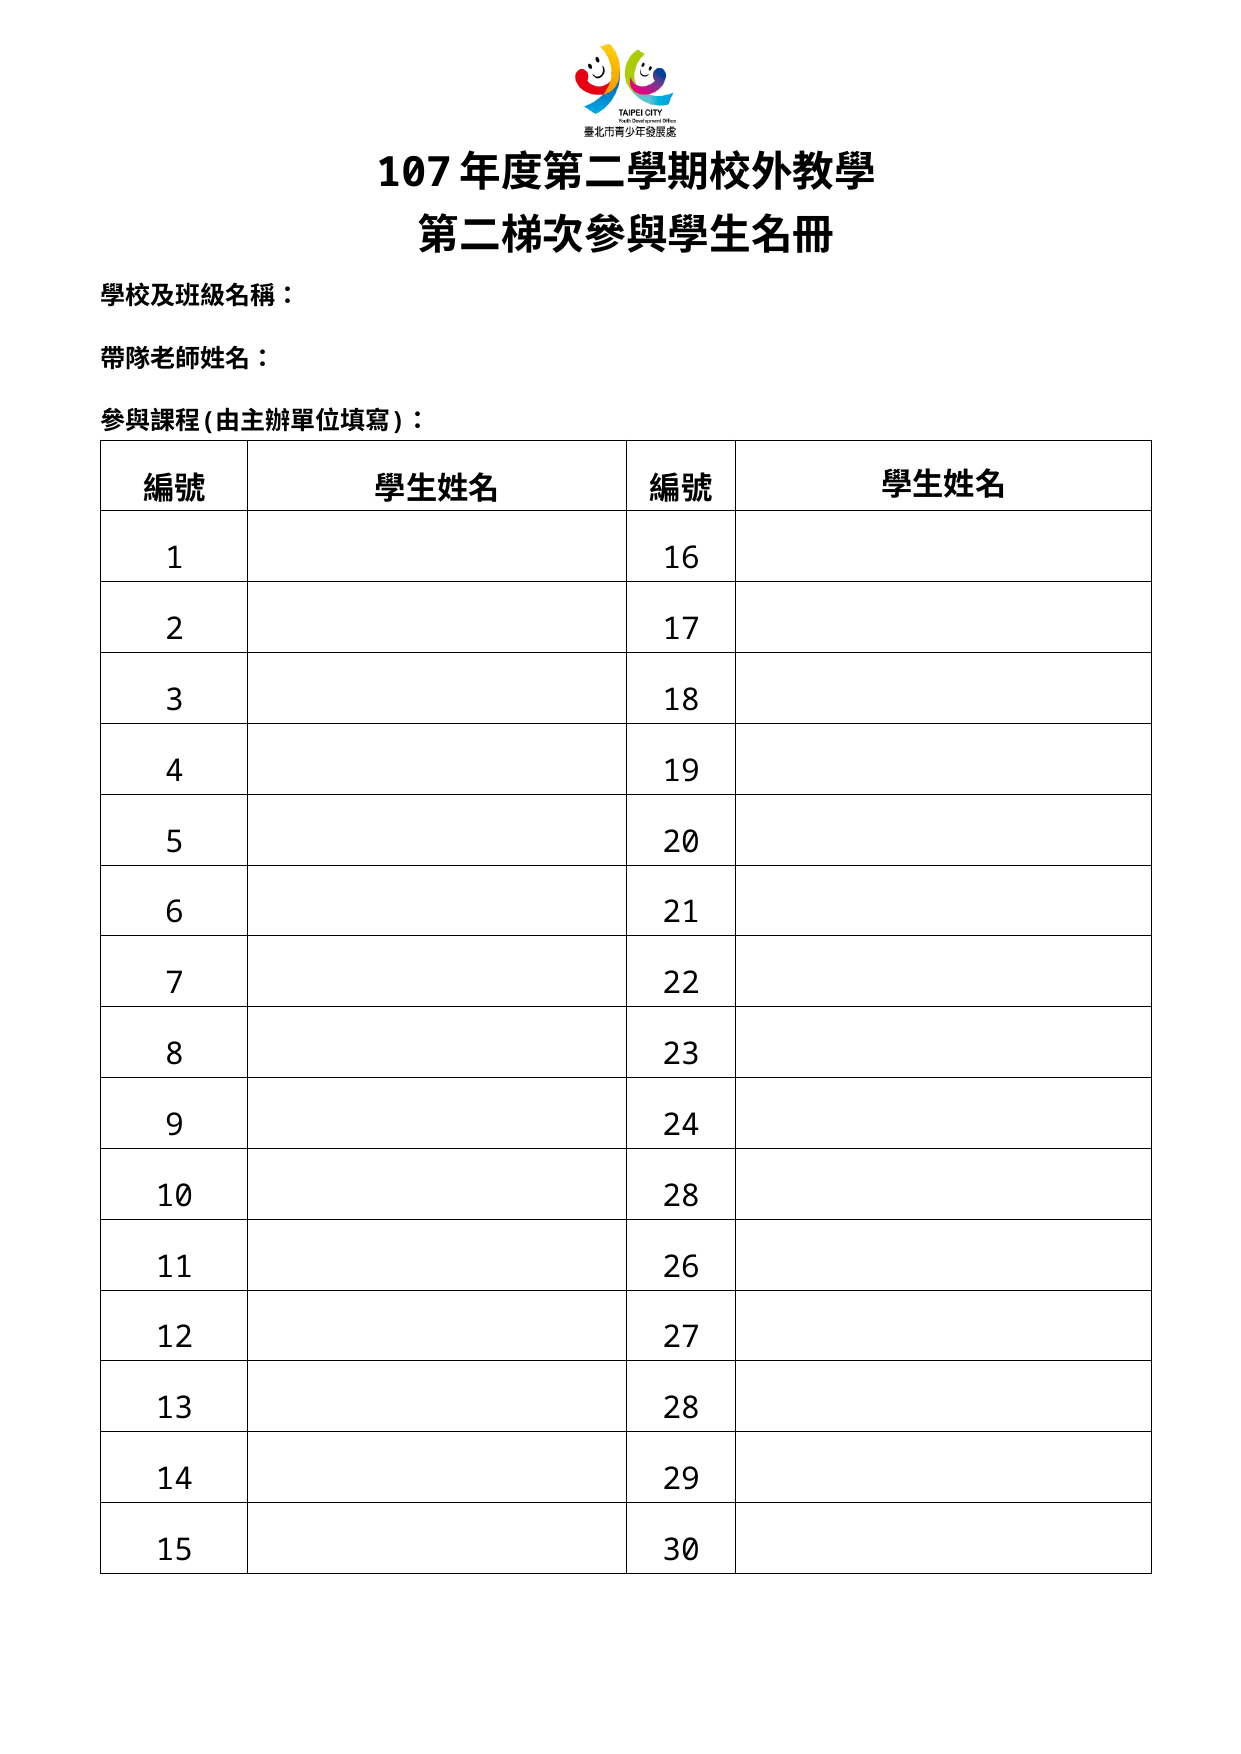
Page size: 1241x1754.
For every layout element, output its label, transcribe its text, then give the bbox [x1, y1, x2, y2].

table_cell [736, 936, 1151, 1006]
table_cell [736, 1432, 1151, 1502]
table_cell [248, 1361, 626, 1431]
table_cell 28 [627, 1149, 735, 1219]
table_cell [248, 795, 626, 864]
table_cell 15 [101, 1503, 247, 1573]
table_cell [248, 582, 626, 652]
table_cell [736, 1149, 1151, 1219]
table_cell [736, 1007, 1151, 1077]
table_cell 1 [101, 511, 247, 581]
table_cell [736, 1291, 1151, 1360]
table_cell [248, 724, 626, 794]
table_cell [736, 511, 1151, 581]
table_cell 4 [101, 724, 247, 794]
table_cell [248, 653, 626, 723]
table_cell [248, 1007, 626, 1077]
table_cell 7 [101, 936, 247, 1006]
table_cell 5 [101, 795, 247, 864]
text 參與課程(由主辦單位填寫)： [100, 377, 1152, 439]
table_cell 21 [627, 866, 735, 935]
table_cell 26 [627, 1220, 735, 1289]
text 107年度第二學期校外教學 [100, 127, 1152, 189]
table_cell 17 [627, 582, 735, 652]
table_cell 12 [101, 1291, 247, 1360]
table_cell 20 [627, 795, 735, 864]
table_cell [248, 1503, 626, 1573]
table_cell 3 [101, 653, 247, 723]
table_cell 10 [101, 1149, 247, 1219]
table_cell 27 [627, 1291, 735, 1360]
table_cell 2 [101, 582, 247, 652]
table_cell [736, 582, 1151, 652]
table_cell [736, 1361, 1151, 1431]
table_cell 9 [101, 1078, 247, 1148]
table_cell [248, 1220, 626, 1289]
table_cell [248, 1078, 626, 1148]
table_cell 30 [627, 1503, 735, 1573]
table_cell 22 [627, 936, 735, 1006]
table_cell [736, 1220, 1151, 1289]
table_header 編號 [627, 441, 735, 510]
table_cell 24 [627, 1078, 735, 1148]
table_cell [736, 795, 1151, 864]
table_cell [248, 936, 626, 1006]
table_cell 13 [101, 1361, 247, 1431]
table_cell 18 [627, 653, 735, 723]
table_cell 6 [101, 866, 247, 935]
table_cell [736, 653, 1151, 723]
table_cell [736, 724, 1151, 794]
text 學校及班級名稱： [100, 252, 1152, 314]
table_cell [736, 866, 1151, 935]
table_cell 29 [627, 1432, 735, 1502]
table_header 學生姓名 [248, 441, 626, 510]
table_cell 11 [101, 1220, 247, 1289]
table_cell [736, 1078, 1151, 1148]
table_header 編號 [101, 441, 247, 510]
table_cell 16 [627, 511, 735, 581]
text 帶隊老師姓名： [100, 314, 1152, 377]
table_cell [248, 866, 626, 935]
table_cell 8 [101, 1007, 247, 1077]
table_cell [248, 1291, 626, 1360]
text 第二梯次參與學生名冊 [100, 189, 1152, 252]
table_cell [248, 511, 626, 581]
table_cell 23 [627, 1007, 735, 1077]
table_header 學生姓名 [736, 441, 1151, 510]
table_cell 14 [101, 1432, 247, 1502]
table_cell [248, 1432, 626, 1502]
table_cell [248, 1149, 626, 1219]
table_cell [736, 1503, 1151, 1573]
table_cell 19 [627, 724, 735, 794]
table_cell 28 [627, 1361, 735, 1431]
